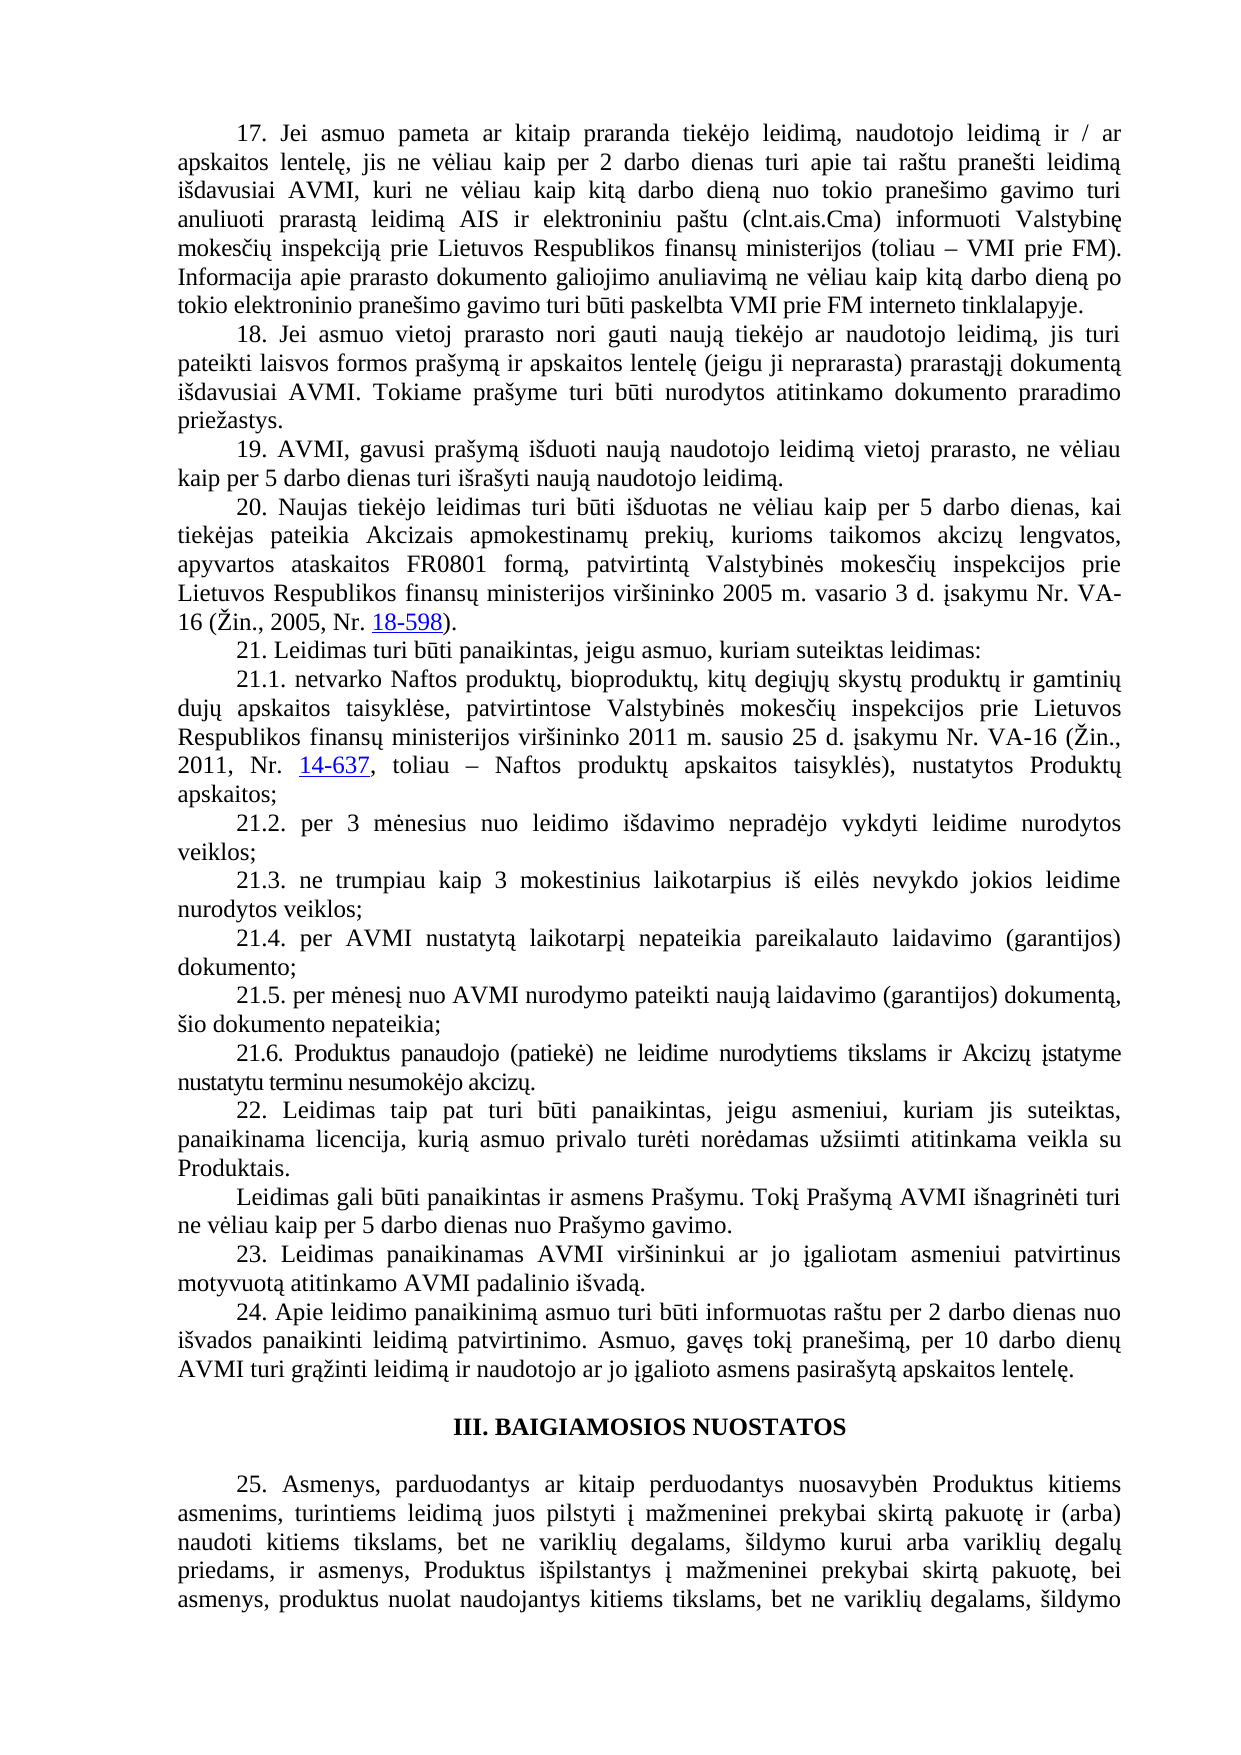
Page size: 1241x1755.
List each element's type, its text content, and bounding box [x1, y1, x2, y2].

text 22. Leidimas taip pat turi būti panaikintas, jeigu asmeniui, kuriam jis suteiktas, panaikinama licencija, kurią asmuo privalo turėti norėdamas užsiimti atitinkama veikla su Produktais. [177, 1096, 1122, 1182]
text 21. Leidimas turi būti panaikintas, jeigu asmuo, kuriam suteiktas leidimas: [177, 636, 1122, 664]
text 21.1. netvarko Naftos produktų, bioproduktų, kitų degiųjų skystų produktų ir gamtinių dujų apskaitos taisyklėse, patvirtintose Valstybinės mokesčių inspekcijos prie Lietuvos Respublikos finansų ministerijos viršininko 2011 m. sausio 25 d. įsakymu Nr. VA-16 (Žin., 2011, Nr. 14-637, toliau – Naftos produktų apskaitos taisyklės), nustatytos Produktų apskaitos; [177, 664, 1122, 808]
text 23. Leidimas panaikinamas AVMI viršininkui ar jo įgaliotam asmeniui patvirtinus motyvuotą atitinkamo AVMI padalinio išvadą. [177, 1239, 1122, 1297]
text 19. AVMI, gavusi prašymą išduoti naują naudotojo leidimą vietoj prarasto, ne vėliau kaip per 5 darbo dienas turi išrašyti naują naudotojo leidimą. [177, 434, 1122, 492]
text 18. Jei asmuo vietoj prarasto nori gauti naują tiekėjo ar naudotojo leidimą, jis turi pateikti laisvos formos prašymą ir apskaitos lentelę (jeigu ji neprarasta) prarastąjį dokumentą išdavusiai AVMI. Tokiame prašyme turi būti nurodytos atitinkamo dokumento praradimo priežastys. [177, 319, 1122, 434]
text 21.5. per mėnesį nuo AVMI nurodymo pateikti naują laidavimo (garantijos) dokumentą, šio dokumento nepateikia; [177, 981, 1122, 1038]
text 21.6. Produktus panaudojo (patiekė) ne leidime nurodytiems tikslams ir Akcizų įstatyme nustatytu terminu nesumokėjo akcizų. [177, 1038, 1122, 1096]
text 24. Apie leidimo panaikinimą asmuo turi būti informuotas raštu per 2 darbo dienas nuo išvados panaikinti leidimą patvirtinimo. Asmuo, gavęs tokį pranešimą, per 10 darbo dienų AVMI turi grąžinti leidimą ir naudotojo ar jo įgalioto asmens pasirašytą apskaitos lentelę. [177, 1297, 1122, 1383]
text III. BAIGIAMOSIOS NUOSTATOS [177, 1412, 1122, 1441]
text 21.2. per 3 mėnesius nuo leidimo išdavimo nepradėjo vykdyti leidime nurodytos veiklos; [177, 808, 1122, 866]
text 21.4. per AVMI nustatytą laikotarpį nepateikia pareikalauto laidavimo (garantijos) dokumento; [177, 923, 1122, 981]
text 25. Asmenys, parduodantys ar kitaip perduodantys nuosavybėn Produktus kitiems asmenims, turintiems leidimą juos pilstyti į mažmeninei prekybai skirtą pakuotę ir (arba) naudoti kitiems tikslams, bet ne variklių degalams, šildymo kurui arba variklių degalų priedams, ir asmenys, Produktus išpilstantys į mažmeninei prekybai skirtą pakuotę, bei asmenys, produktus nuolat naudojantys kitiems tikslams, bet ne variklių degalams, šildymo [177, 1469, 1122, 1613]
text Leidimas gali būti panaikintas ir asmens Prašymu. Tokį Prašymą AVMI išnagrinėti turi ne vėliau kaip per 5 darbo dienas nuo Prašymo gavimo. [177, 1182, 1122, 1239]
text 17. Jei asmuo pameta ar kitaip praranda tiekėjo leidimą, naudotojo leidimą ir / ar apskaitos lentelę, jis ne vėliau kaip per 2 darbo dienas turi apie tai raštu pranešti leidimą išdavusiai AVMI, kuri ne vėliau kaip kitą darbo dieną nuo tokio pranešimo gavimo turi anuliuoti prarastą leidimą AIS ir elektroniniu paštu (clnt.ais.Cma) informuoti Valstybinę mokesčių inspekciją prie Lietuvos Respublikos finansų ministerijos (toliau – VMI prie FM). Informacija apie prarasto dokumento galiojimo anuliavimą ne vėliau kaip kitą darbo dieną po tokio elektroninio pranešimo gavimo turi būti paskelbta VMI prie FM interneto tinklalapyje. [177, 118, 1122, 319]
text 21.3. ne trumpiau kaip 3 mokestinius laikotarpius iš eilės nevykdo jokios leidime nurodytos veiklos; [177, 866, 1122, 923]
text 20. Naujas tiekėjo leidimas turi būti išduotas ne vėliau kaip per 5 darbo dienas, kai tiekėjas pateikia Akcizais apmokestinamų prekių, kurioms taikomos akcizų lengvatos, apyvartos ataskaitos FR0801 formą, patvirtintą Valstybinės mokesčių inspekcijos prie Lietuvos Respublikos finansų ministerijos viršininko 2005 m. vasario 3 d. įsakymu Nr. VA-16 (Žin., 2005, Nr. 18-598). [177, 492, 1122, 636]
